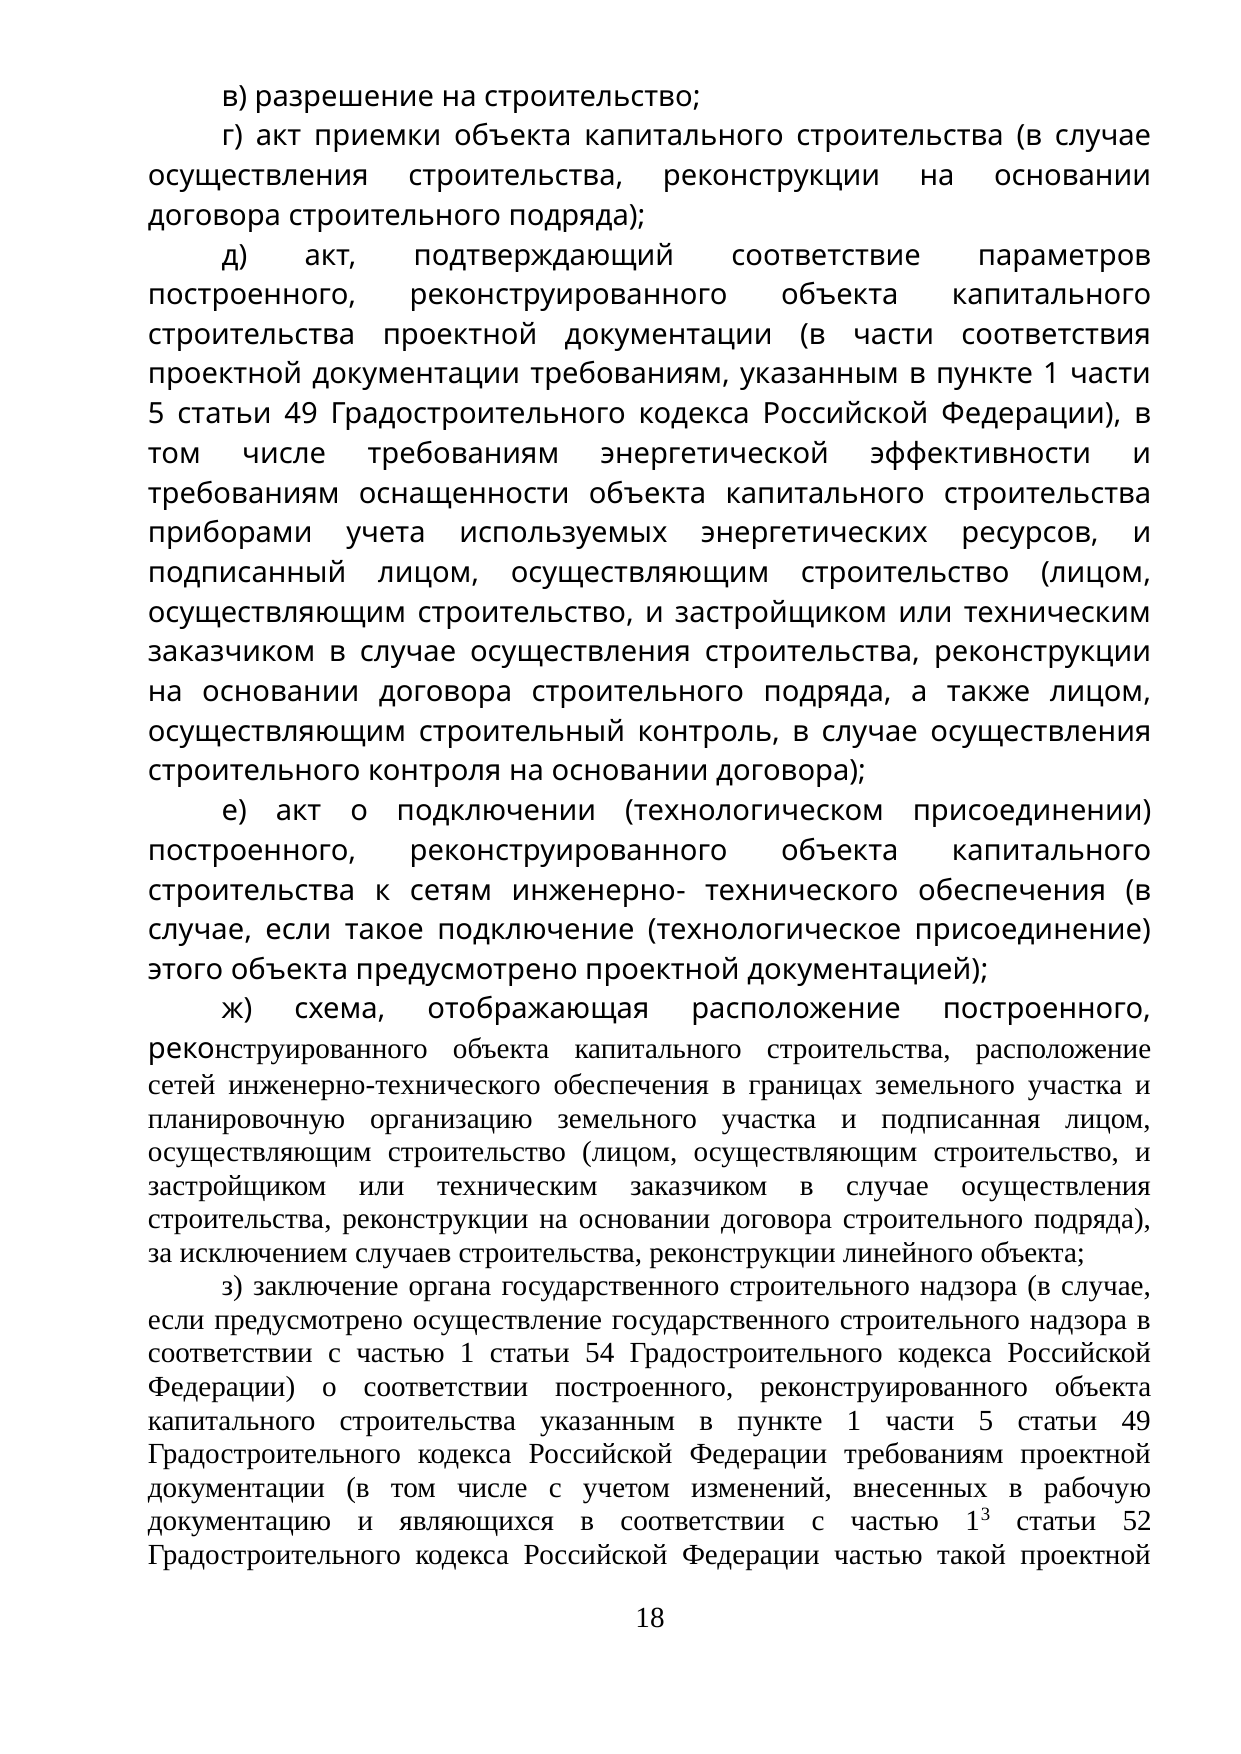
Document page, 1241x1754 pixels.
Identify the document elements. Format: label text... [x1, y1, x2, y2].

text з) заключение органа государственного строительного надзора (в случае, если предусмотрено осуществление государственного строительного надзора в соответствии с частью 1 статьи 54 Градостроительного кодекса Российской Федерации) о соответствии построенного, реконструированного объекта капитального строительства указанным в пункте 1 части 5 статьи 49 Градостроительного кодекса Российской Федерации требованиям проектной документации (в том числе с учетом изменений, внесенных в рабочую документацию и являющихся в соответствии с частью 13 статьи 52 Градостроительного кодекса Российской Федерации частью такой проектной [148, 1268, 1152, 1570]
text е) акт о подключении (технологическом присоединении) построенного, реконструированного объекта капитального строительства к сетям инженерно- технического обеспечения (в случае, если такое подключение (технологическое присоединение) этого объекта предусмотрено проектной документацией); [148, 789, 1152, 988]
text ж) схема, отображающая расположение построенного, реконструированного объекта капитального строительства, расположение сетей инженерно-технического обеспечения в границах земельного участка и планировочную организацию земельного участка и подписанная лицом, осуществляющим строительство (лицом, осуществляющим строительство, и застройщиком или техническим заказчиком в случае осуществления строительства, реконструкции на основании договора строительного подряда), за исключением случаев строительства, реконструкции линейного объекта; [148, 988, 1152, 1268]
text д) акт, подтверждающий соответствие параметров построенного, реконструированного объекта капитального строительства проектной документации (в части соответствия проектной документации требованиям, указанным в пункте 1 части 5 статьи 49 Градостроительного кодекса Российской Федерации), в том числе требованиям энергетической эффективности и требованиям оснащенности объекта капитального строительства приборами учета используемых энергетических ресурсов, и подписанный лицом, осуществляющим строительство (лицом, осуществляющим строительство, и застройщиком или техническим заказчиком в случае осуществления строительства, реконструкции на основании договора строительного подряда, а также лицом, осуществляющим строительный контроль, в случае осуществления строительного контроля на основании договора); [148, 234, 1152, 789]
text в) разрешение на строительство; [148, 75, 1152, 115]
text г) акт приемки объекта капитального строительства (в случае осуществления строительства, реконструкции на основании договора строительного подряда); [148, 115, 1152, 234]
